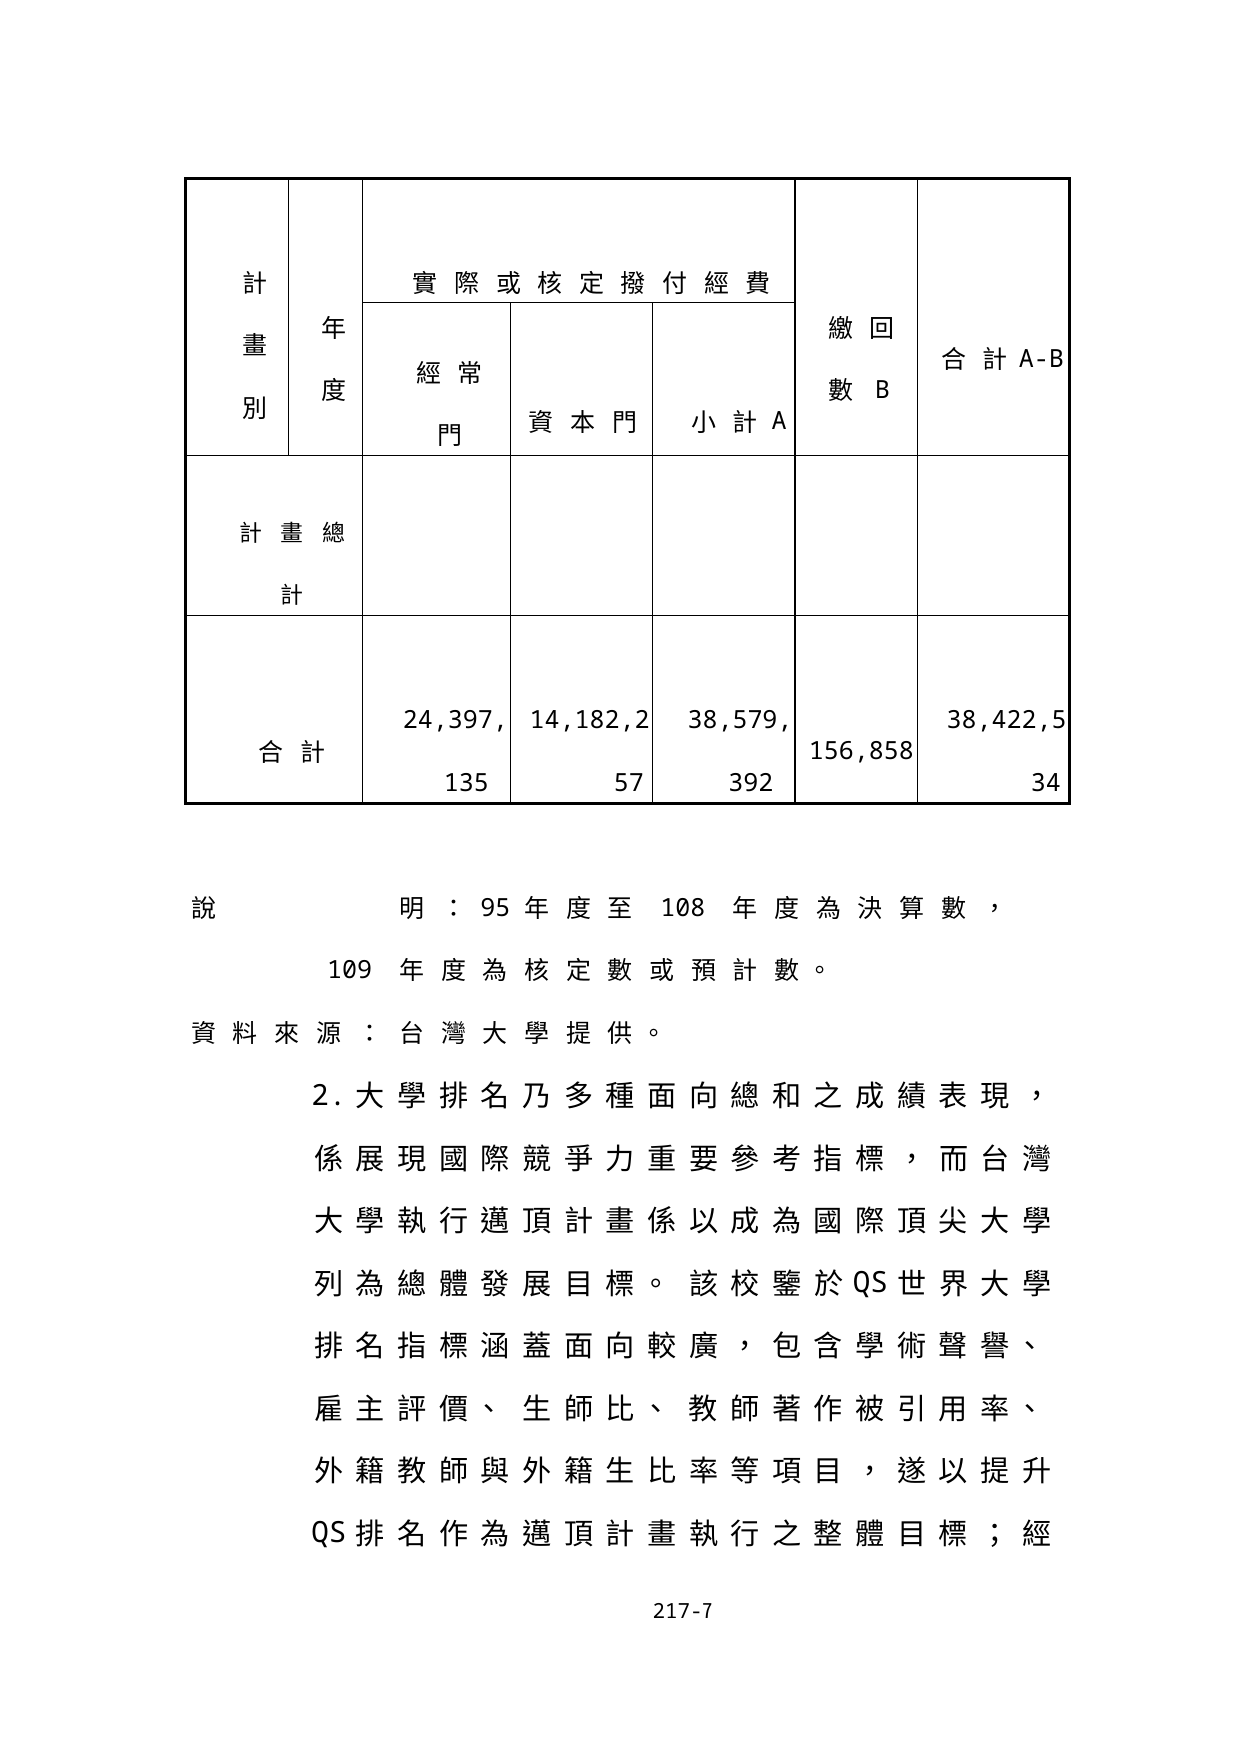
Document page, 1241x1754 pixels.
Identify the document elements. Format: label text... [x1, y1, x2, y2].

table_header 計畫別及期別 [187, 180, 288, 455]
table_cell 資本門 [511, 303, 652, 455]
table_cell 小計A [653, 303, 794, 455]
table_cell 24,397,135 [363, 616, 510, 802]
table_cell [363, 456, 510, 615]
table_cell 高教深耕及玉山學者計畫總計 [187, 456, 362, 615]
text 2.大學排名乃多種面向總和之成績表現，係展現國際競爭力重要參考指標，而台灣大學執行邁頂計畫係以成為國際頂尖大學列為總體發展目標。該校鑒於QS世界大學排名指標涵蓋面向較廣，包含學術聲譽、雇主評價、生師比、教師著作被引用率、外籍教師與外籍生比率等項目，遂以提升QS排名作為邁頂計畫執行之整體目標；經 [271, 1052, 1058, 1552]
table_header 實際或核定撥付經費 [363, 180, 794, 302]
table_header 年度 [289, 180, 362, 455]
table_cell 14,182,257 [511, 616, 652, 802]
table_cell 38,422,534 [918, 616, 1068, 802]
table_cell [653, 456, 794, 615]
table_cell 經常門 [363, 303, 510, 455]
text 說 明：95年度至108年度為決算數，109年度為核定數或預計數。 [178, 865, 1058, 990]
table_cell 合計 [187, 616, 362, 802]
table_cell [511, 456, 652, 615]
text 資料來源：台灣大學提供。 [178, 990, 1058, 1052]
table_cell 38,579,392 [653, 616, 794, 802]
table_cell 156,858 [796, 616, 917, 802]
table_cell [796, 456, 917, 615]
table_header 繳回數B [796, 180, 917, 455]
table_cell [918, 456, 1068, 615]
table_header 合計A-B [918, 180, 1068, 455]
